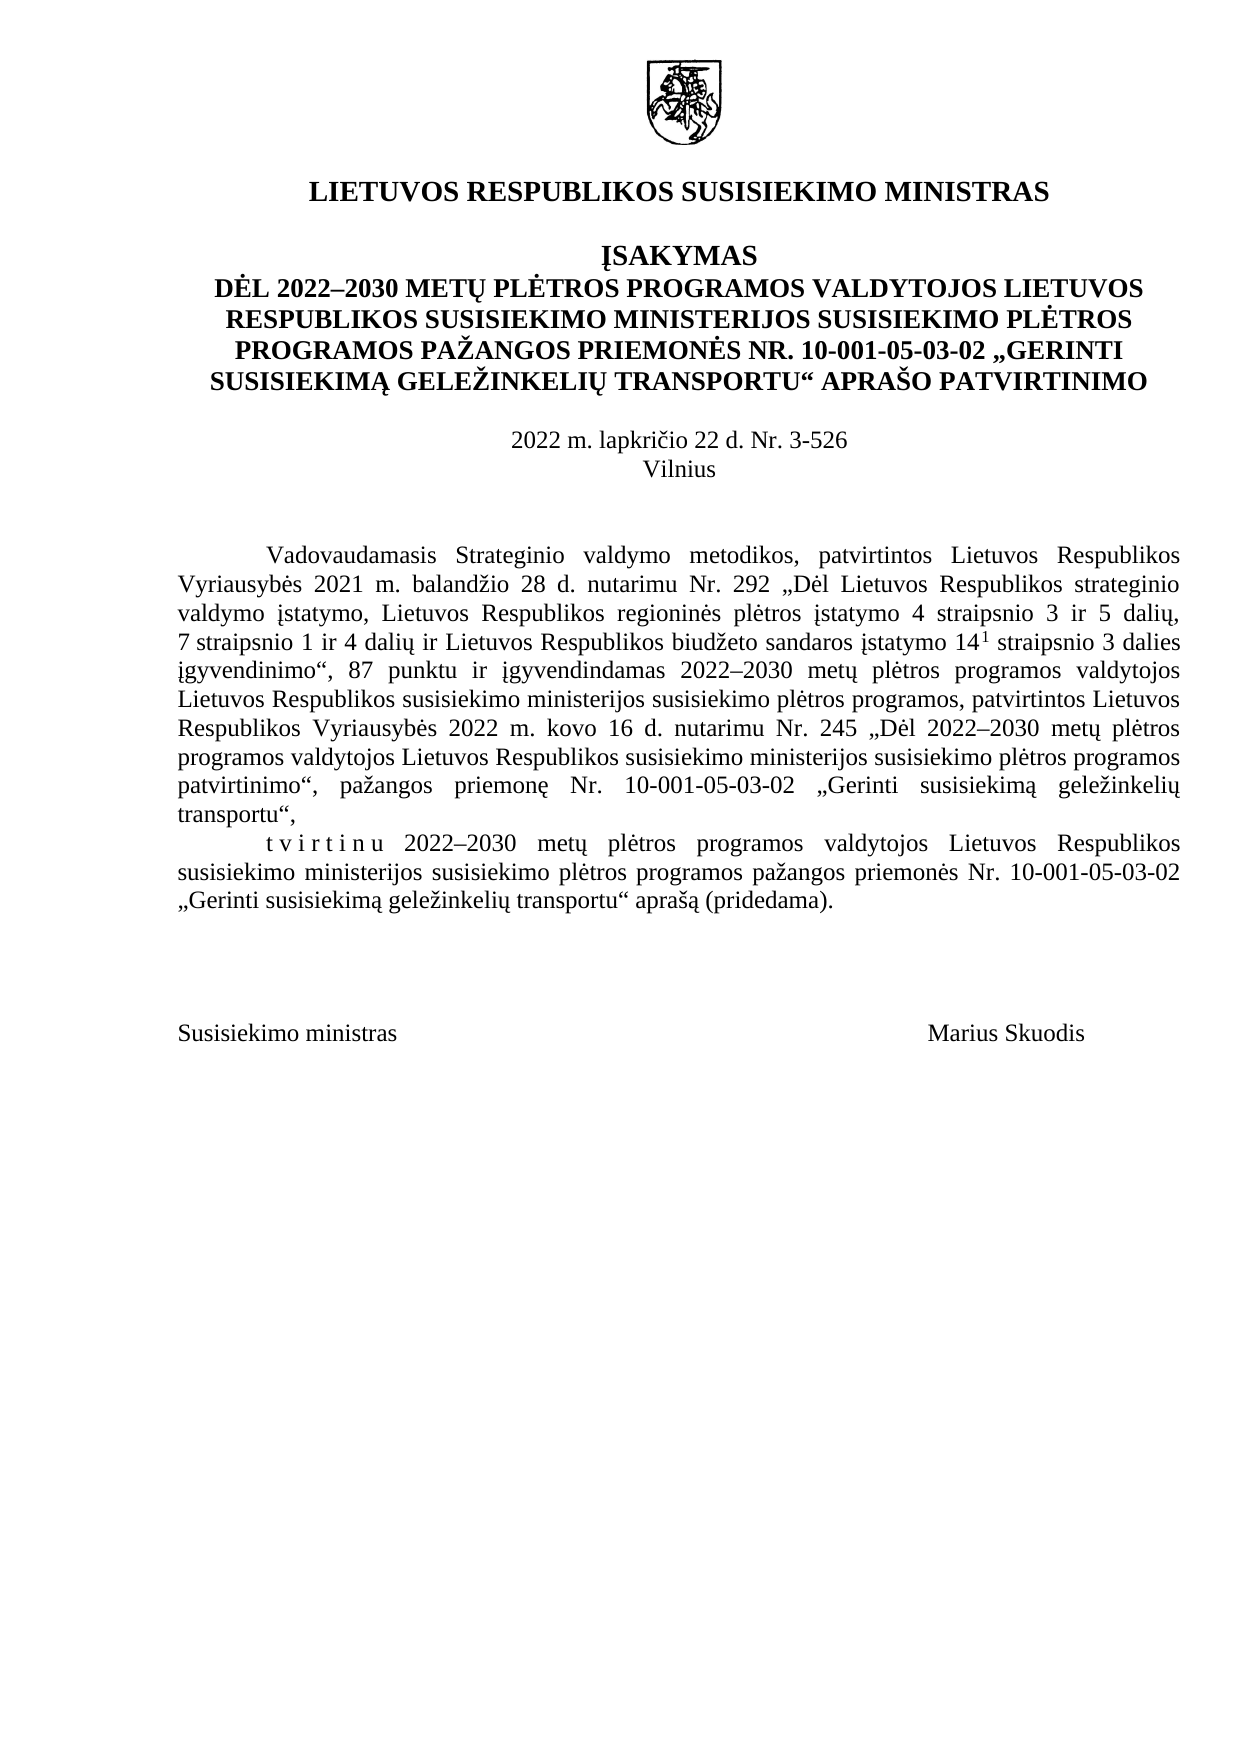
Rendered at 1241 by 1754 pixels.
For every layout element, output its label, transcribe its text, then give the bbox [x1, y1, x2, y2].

text LIETUVOS RESPUBLIKOS SUSISIEKIMO MINISTRAS [177, 174, 1181, 207]
text ĮSAKYMAS [177, 238, 1181, 272]
text Vadovaudamasis Strateginio valdymo metodikos, patvirtintos Lietuvos Respublikos Vyriausybės 2021 m. balandžio 28 d. nutarimu Nr. 292 „Dėl Lietuvos Respublikos strateginio valdymo įstatymo, Lietuvos Respublikos regioninės plėtros įstatymo 4 straipsnio 3 ir 5 dalių, 7 straipsnio 1 ir 4 dalių ir Lietuvos Respublikos biudžeto sandaros įstatymo 141 straipsnio 3 dalies įgyvendinimo“, 87 punktu ir įgyvendindamas 2022–2030 metų plėtros programos valdytojos Lietuvos Respublikos susisiekimo ministerijos susisiekimo plėtros programos, patvirtintos Lietuvos Respublikos Vyriausybės 2022 m. kovo 16 d. nutarimu Nr. 245 „Dėl 2022–2030 metų plėtros programos valdytojos Lietuvos Respublikos susisiekimo ministerijos susisiekimo plėtros programos patvirtinimo“, pažangos priemonę Nr. 10-001-05-03-02 „Gerinti susisiekimą geležinkelių transportu“, [177, 540, 1181, 828]
text t v i r t i n u 2022–2030 metų plėtros programos valdytojos Lietuvos Respublikos susisiekimo ministerijos susisiekimo plėtros programos pažangos priemonės Nr. 10-001-05-03-02 „Gerinti susisiekimą geležinkelių transportu“ aprašą (pridedama). [177, 828, 1181, 914]
text Susisiekimo ministras Marius Skuodis [177, 1000, 1181, 1051]
text DĖL 2022–2030 METŲ PLĖTROS PROGRAMOS VALDYTOJOS LIETUVOS RESPUBLIKOS SUSISIEKIMO MINISTERIJOS SUSISIEKIMO PLĖTROS PROGRAMOS PAŽANGOS PRIEMONĖS NR. 10-001-05-03-02 „GERINTI SUSISIEKIMĄ GELEŽINKELIŲ TRANSPORTU“ APRAŠO PATVIRTINIMO [177, 272, 1181, 397]
text Vilnius [177, 454, 1181, 483]
text 2022 m. lapkričio 22 d. Nr. 3-526 [177, 425, 1181, 454]
